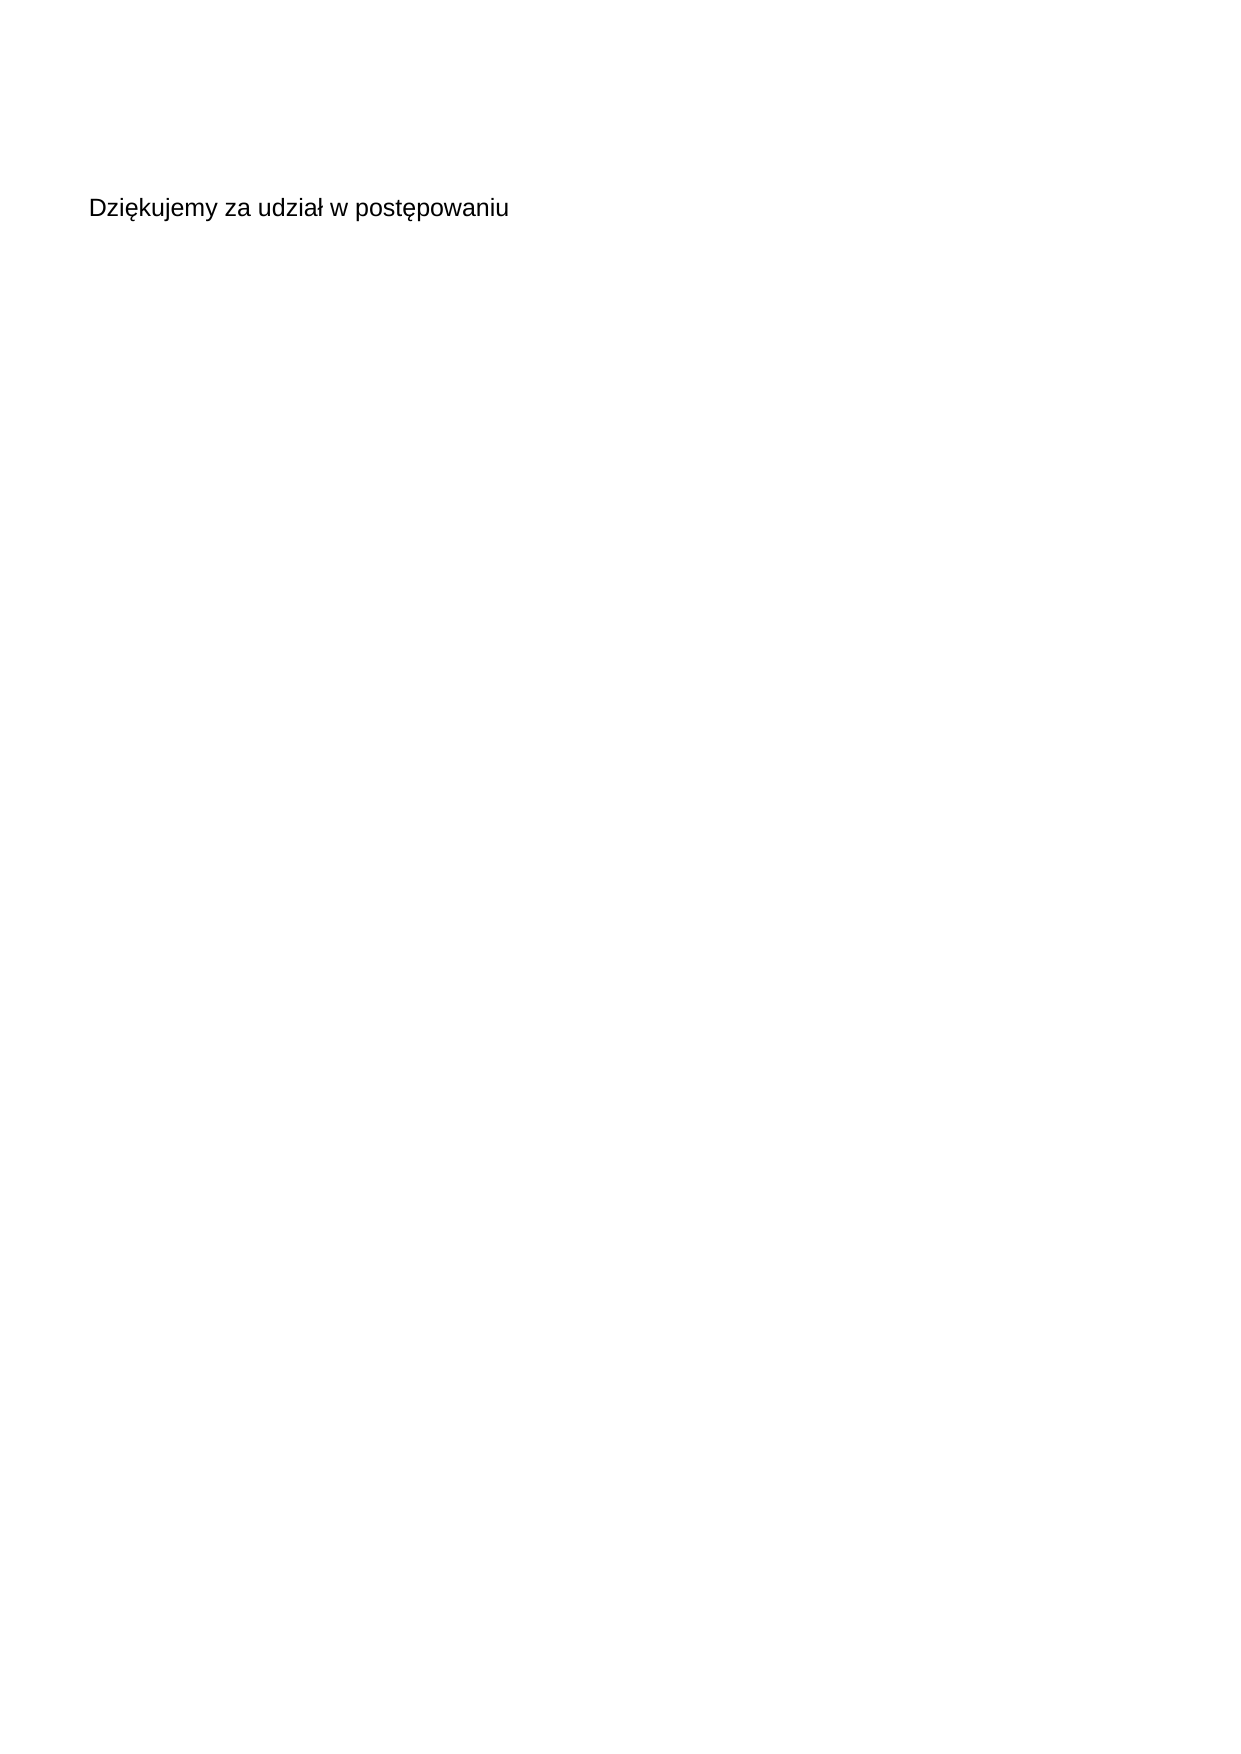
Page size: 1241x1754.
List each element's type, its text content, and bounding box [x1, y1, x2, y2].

text Dziękujemy za udział w postępowaniu [88, 193, 1152, 221]
